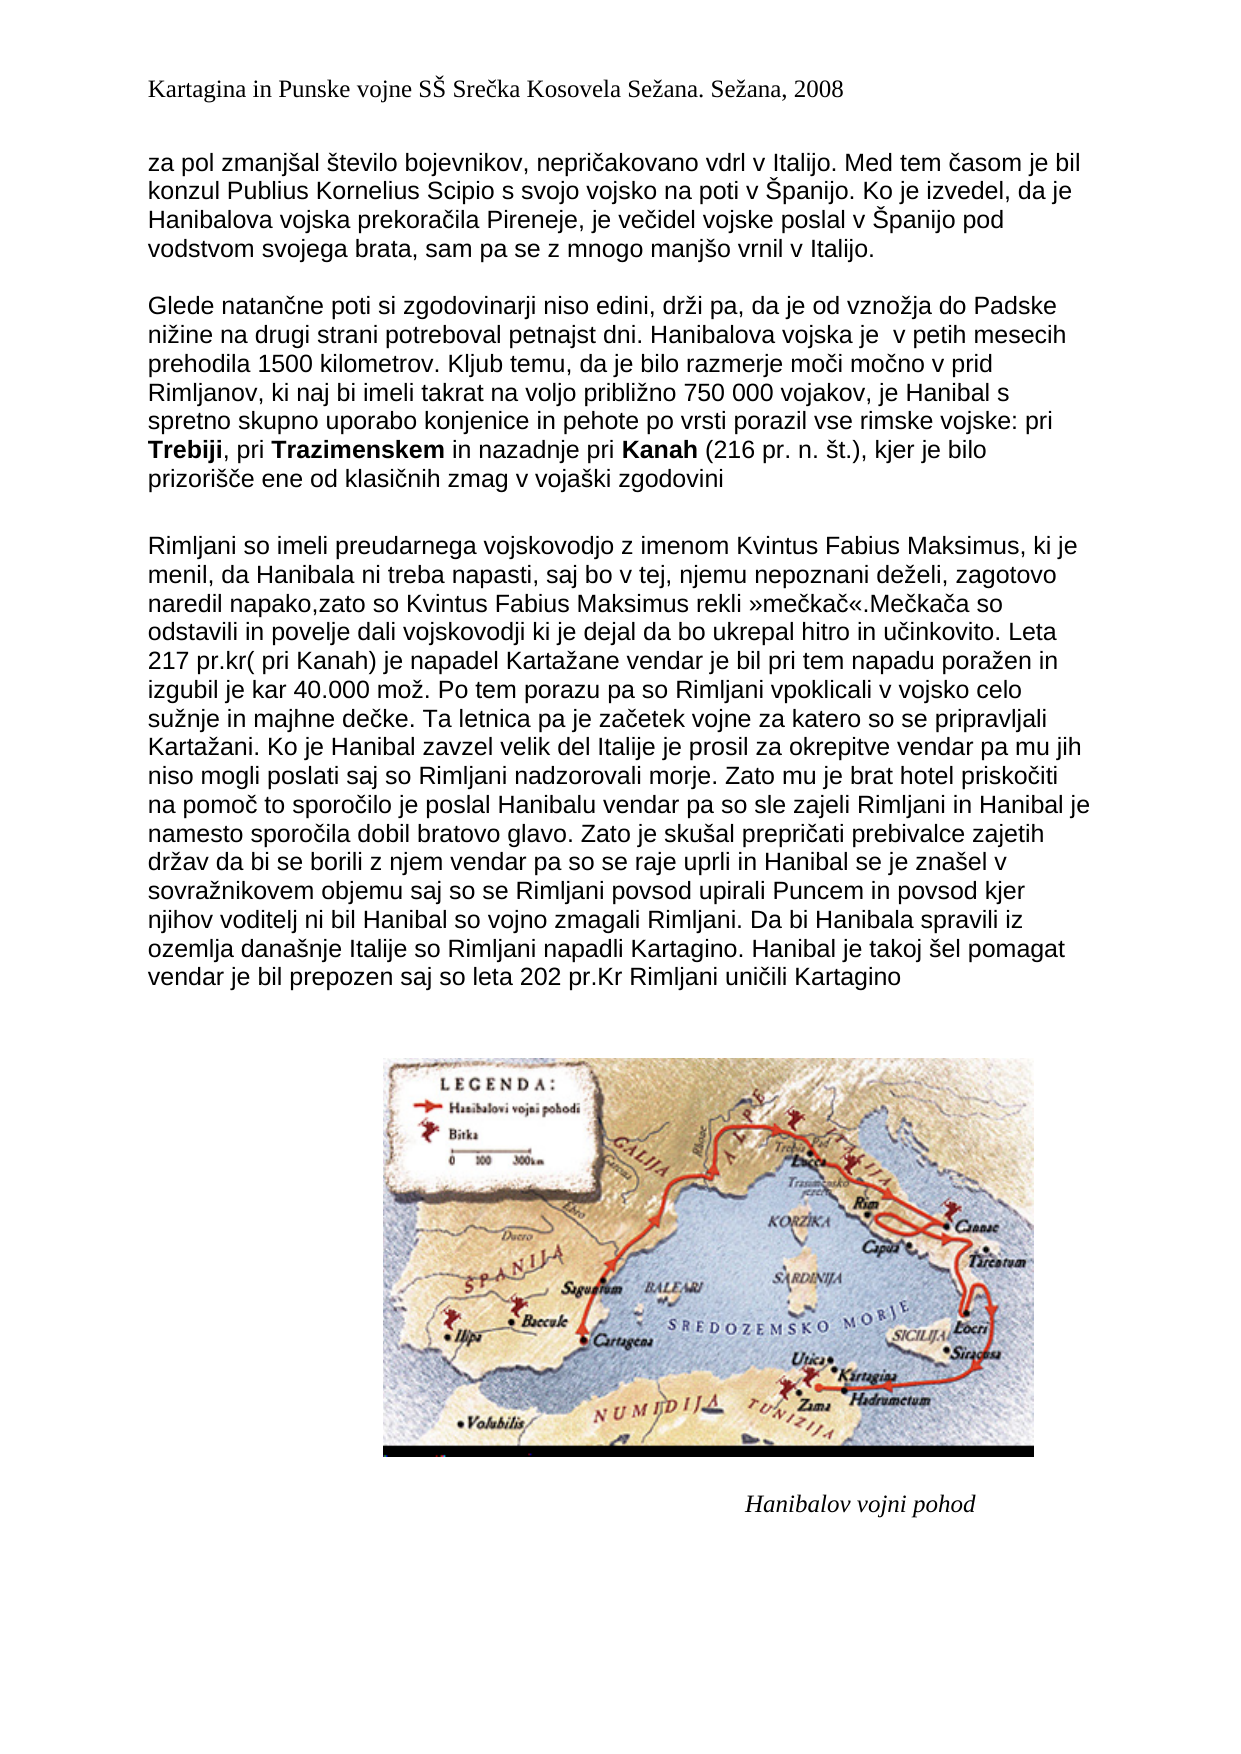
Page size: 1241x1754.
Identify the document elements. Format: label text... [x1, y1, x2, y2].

text Glede natančne poti si zgodovinarji niso edini, drži pa, da je od vznožja do Padske nižine na drugi strani potreboval petnajst dni. Hanibalova vojska je v petih mesecih prehodila 1500 kilometrov. Kljub temu, da je bilo razmerje moči močno v prid Rimljanov, ki naj bi imeli takrat na voljo približno 750 000 vojakov, je Hanibal s spretno skupno uporabo konjenice in pehote po vrsti porazil vse rimske vojske: pri Trebiji, pri Trazimenskem in nazadnje pri Kanah (216 pr. n. št.), kjer je bilo prizorišče ene od klasičnih zmag v vojaški zgodovini [148, 291, 1093, 493]
text za pol zmanjšal število bojevnikov, nepričakovano vdrl v Italijo. Med tem časom je bil konzul Publius Kornelius Scipio s svojo vojsko na poti v Španijo. Ko je izvedel, da je Hanibalova vojska prekoračila Pireneje, je večidel vojske poslal v Španijo pod vodstvom svojega brata, sam pa se z mnogo manjšo vrnil v Italijo. [148, 148, 1093, 263]
text Hanibalov vojni pohod [688, 1489, 1032, 1518]
picture [383, 1058, 1034, 1457]
text Rimljani so imeli preudarnega vojskovodjo z imenom Kvintus Fabius Maksimus, ki je menil, da Hanibala ni treba napasti, saj bo v tej, njemu nepoznani deželi, zagotovo naredil napako,zato so Kvintus Fabius Maksimus rekli »mečkač«.Mečkača so odstavili in povelje dali vojskovodji ki je dejal da bo ukrepal hitro in učinkovito. Leta 217 pr.kr( pri Kanah) je napadel Kartažane vendar je bil pri tem napadu poražen in izgubil je kar 40.000 mož. Po tem porazu pa so Rimljani vpoklicali v vojsko celo sužnje in majhne dečke. Ta letnica pa je začetek vojne za katero so se pripravljali Kartažani. Ko je Hanibal zavzel velik del Italije je prosil za okrepitve vendar pa mu jih niso mogli poslati saj so Rimljani nadzorovali morje. Zato mu je brat hotel priskočiti na pomoč to sporočilo je poslal Hanibalu vendar pa so sle zajeli Rimljani in Hanibal je namesto sporočila dobil bratovo glavo. Zato je skušal prepričati prebivalce zajetih držav da bi se borili z njem vendar pa so se raje uprli in Hanibal se je znašel v sovražnikovem objemu saj so se Rimljani povsod upirali Puncem in povsod kjer njihov voditelj ni bil Hanibal so vojno zmagali Rimljani. Da bi Hanibala spravili iz ozemlja današnje Italije so Rimljani napadli Kartagino. Hanibal je takoj šel pomagat vendar je bil prepozen saj so leta 202 pr.Kr Rimljani uničili Kartagino [148, 531, 1093, 991]
